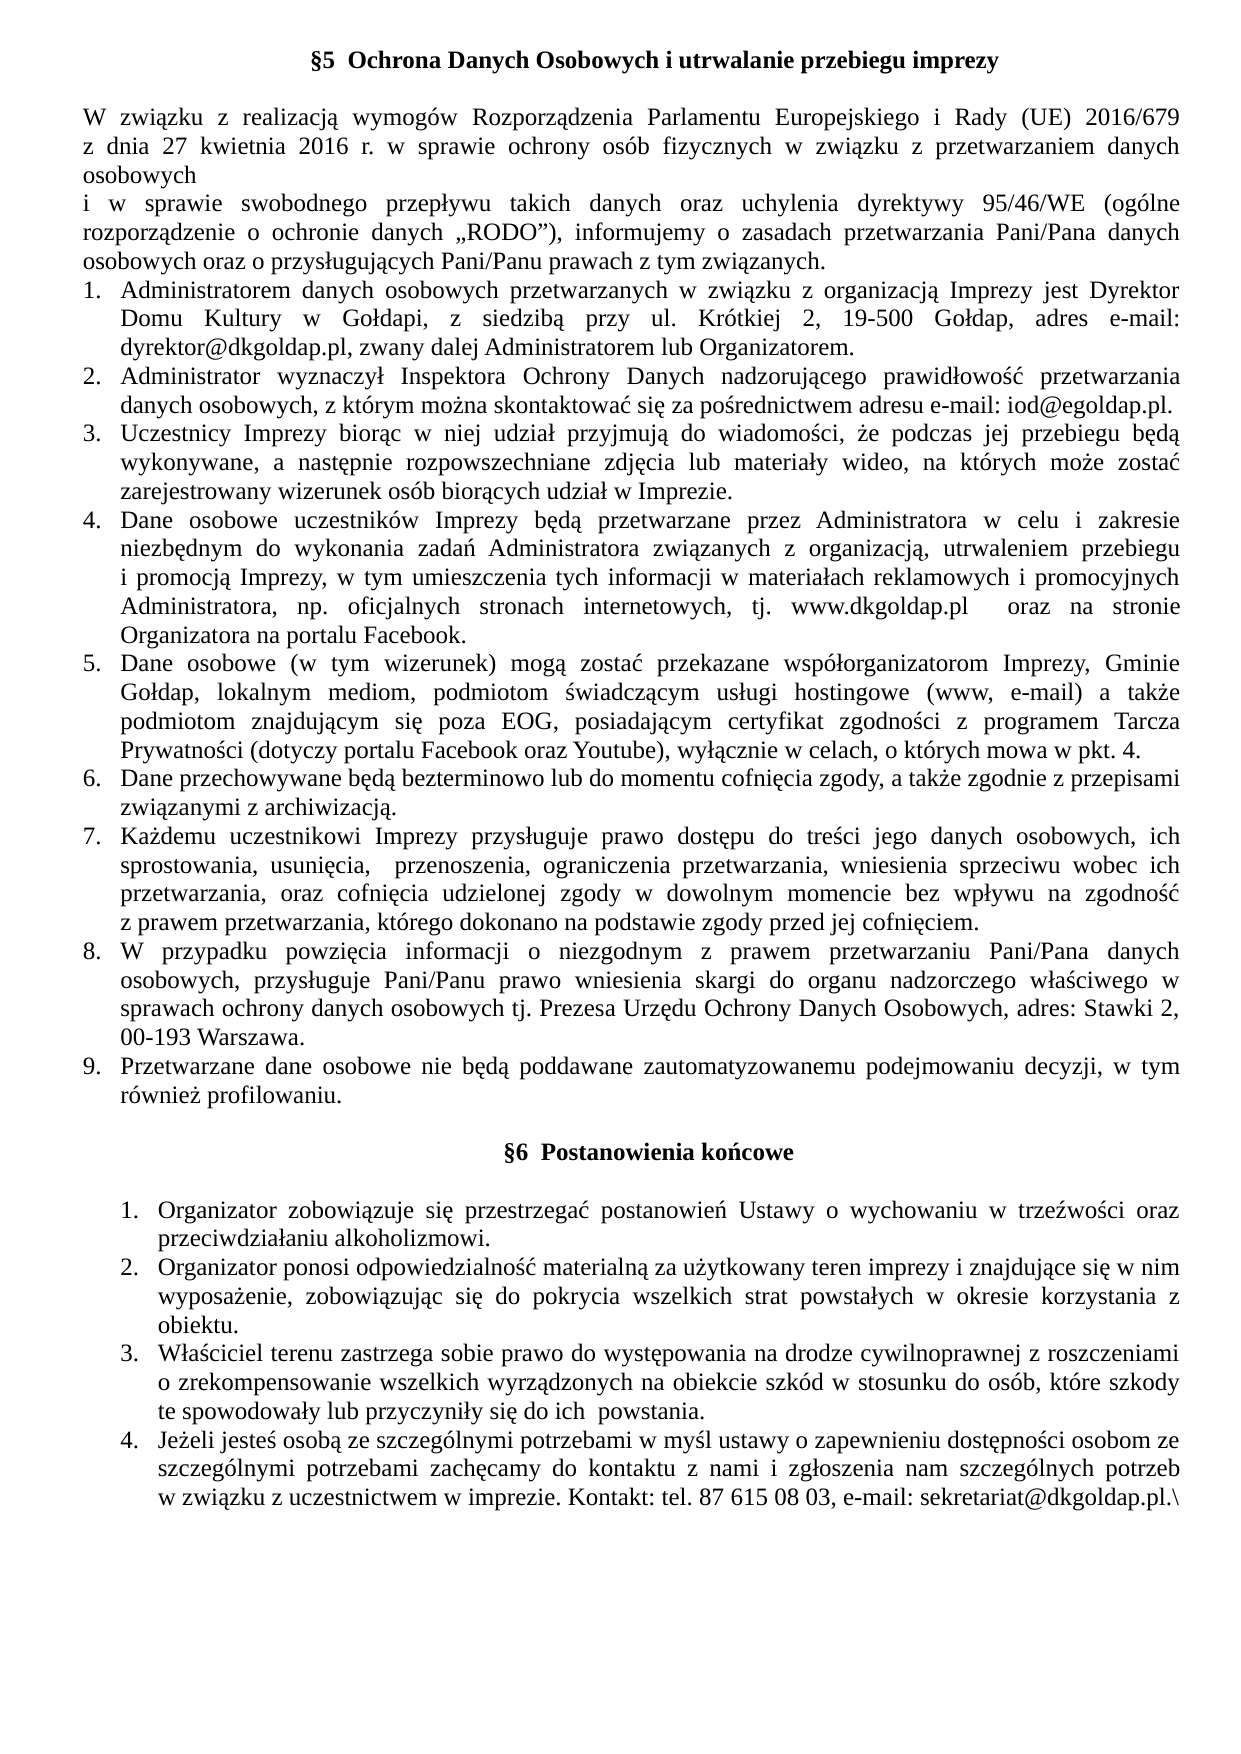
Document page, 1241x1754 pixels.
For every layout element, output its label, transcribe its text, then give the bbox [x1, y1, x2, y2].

list Jeżeli jesteś osobą ze szczególnymi potrzebami w myśl ustawy o zapewnieniu dostępności osobom ze szczególnymi potrzebami zachęcamy do kontaktu z nami i zgłoszenia nam szczególnych potrzeb w związku z uczestnictwem w imprezie. Kontakt: tel. 87 615 08 03, e-mail: sekretariat@dkgoldap.pl.\ [120, 1425, 1181, 1511]
list W przypadku powzięcia informacji o niezgodnym z prawem przetwarzaniu Pani/Pana danych osobowych, przysługuje Pani/Panu prawo wniesienia skargi do organu nadzorczego właściwego w sprawach ochrony danych osobowych tj. Prezesa Urzędu Ochrony Danych Osobowych, adres: Stawki 2, 00-193 Warszawa. [83, 936, 1181, 1051]
list Każdemu uczestnikowi Imprezy przysługuje prawo dostępu do treści jego danych osobowych, ich sprostowania, usunięcia, przenoszenia, ograniczenia przetwarzania, wniesienia sprzeciwu wobec ich przetwarzania, oraz cofnięcia udzielonej zgody w dowolnym momencie bez wpływu na zgodność z prawem przetwarzania, którego dokonano na podstawie zgody przed jej cofnięciem. [83, 821, 1181, 936]
list Uczestnicy Imprezy biorąc w niej udział przyjmują do wiadomości, że podczas jej przebiegu będą wykonywane, a następnie rozpowszechniane zdjęcia lub materiały wideo, na których może zostać zarejestrowany wizerunek osób biorących udział w Imprezie. [83, 418, 1181, 505]
list Organizator zobowiązuje się przestrzegać postanowień Ustawy o wychowaniu w trzeźwości oraz przeciwdziałaniu alkoholizmowi. [120, 1195, 1181, 1252]
list Dane przechowywane będą bezterminowo lub do momentu cofnięcia zgody, a także zgodnie z przepisami związanymi z archiwizacją. [83, 763, 1181, 821]
list Dane osobowe (w tym wizerunek) mogą zostać przekazane współorganizatorom Imprezy, Gminie Gołdap, lokalnym mediom, podmiotom świadczącym usługi hostingowe (www, e-mail) a także podmiotom znajdującym się poza EOG, posiadającym certyfikat zgodności z programem Tarcza Prywatności (dotyczy portalu Facebook oraz Youtube), wyłącznie w celach, o których mowa w pkt. 4. [83, 648, 1181, 763]
list Administratorem danych osobowych przetwarzanych w związku z organizacją Imprezy jest Dyrektor Domu Kultury w Gołdapi, z siedzibą przy ul. Krótkiej 2, 19-500 Gołdap, adres e-mail: dyrektor@dkgoldap.pl, zwany dalej Administratorem lub Organizatorem. [83, 275, 1181, 361]
list Organizator ponosi odpowiedzialność materialną za użytkowany teren imprezy i znajdujące się w nim wyposażenie, zobowiązując się do pokrycia wszelkich strat powstałych w okresie korzystania z obiektu. [120, 1252, 1181, 1338]
text §5 Ochrona Danych Osobowych i utrwalanie przebiegu imprezy [128, 45, 1181, 73]
list Właściciel terenu zastrzega sobie prawo do występowania na drodze cywilnoprawnej z roszczeniami o zrekompensowanie wszelkich wyrządzonych na obiekcie szkód w stosunku do osób, które szkody te spowodowały lub przyczyniły się do ich powstania. [120, 1338, 1181, 1425]
list Administrator wyznaczył Inspektora Ochrony Danych nadzorującego prawidłowość przetwarzania danych osobowych, z którym można skontaktować się za pośrednictwem adresu e-mail: iod@egoldap.pl. [83, 361, 1181, 418]
list Dane osobowe uczestników Imprezy będą przetwarzane przez Administratora w celu i zakresie niezbędnym do wykonania zadań Administratora związanych z organizacją, utrwaleniem przebiegu i promocją Imprezy, w tym umieszczenia tych informacji w materiałach reklamowych i promocyjnych Administratora, np. oficjalnych stronach internetowych, tj. www.dkgoldap.pl oraz na stronie Organizatora na portalu Facebook. [83, 505, 1181, 648]
text W związku z realizacją wymogów Rozporządzenia Parlamentu Europejskiego i Rady (UE) 2016/679 z dnia 27 kwietnia 2016 r. w sprawie ochrony osób fizycznych w związku z przetwarzaniem danych osobowych i w sprawie swobodnego przepływu takich danych oraz uchylenia dyrektywy 95/46/WE (ogólne rozporządzenie o ochronie danych „RODO”), informujemy o zasadach przetwarzania Pani/Pana danych osobowych oraz o przysługujących Pani/Panu prawach z tym związanych. [83, 102, 1181, 275]
list Przetwarzane dane osobowe nie będą poddawane zautomatyzowanemu podejmowaniu decyzji, w tym również profilowaniu. [83, 1051, 1181, 1108]
text §6 Postanowienia końcowe [116, 1137, 1181, 1166]
